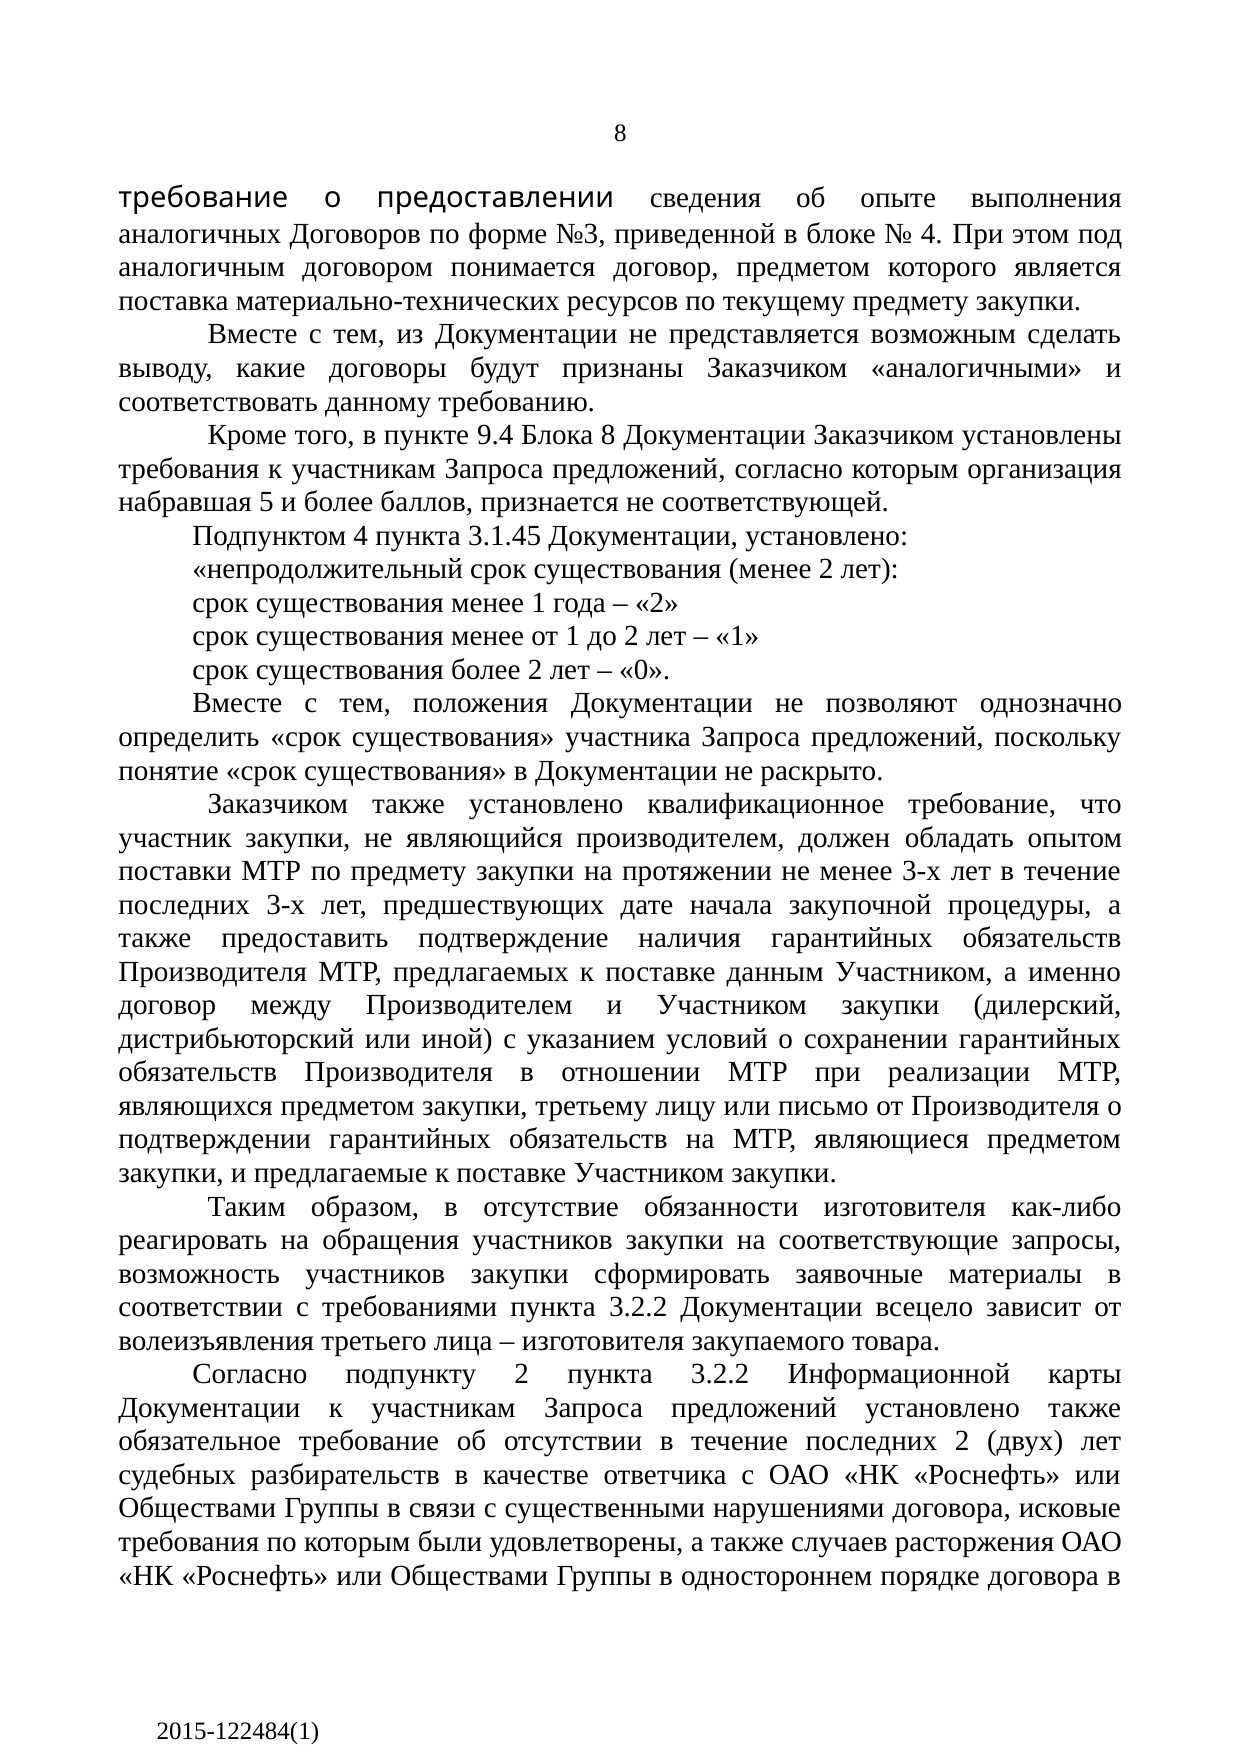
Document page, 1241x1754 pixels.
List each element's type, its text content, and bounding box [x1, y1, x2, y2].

text Вместе с тем, из Документации не представляется возможным сделать выводу, какие договоры будут признаны Заказчиком «аналогичными» и соответствовать данному требованию. [118, 317, 1122, 417]
text Согласно подпункту 2 пункта 3.2.2 Информационной карты Документации к участникам Запроса предложений установлено также обязательное требование об отсутствии в течение последних 2 (двух) лет судебных разбирательств в качестве ответчика с ОАО «НК «Роснефть» или Обществами Группы в связи с существенными нарушениями договора, исковые требования по которым были удовлетворены, а также случаев расторжения ОАО «НК «Роснефть» или Обществами Группы в одностороннем порядке договора в [118, 1356, 1122, 1591]
text Вместе с тем, положения Документации не позволяют однозначно определить «срок существования» участника Запроса предложений, поскольку понятие «срок существования» в Документации не раскрыто. [118, 686, 1122, 786]
text Кроме того, в пункте 9.4 Блока 8 Документации Заказчиком установлены требования к участникам Запроса предложений, согласно которым организация набравшая 5 и более баллов, признается не соответствующей. [118, 417, 1122, 518]
text требование о предоставлении сведения об опыте выполнения аналогичных Договоров по форме №3, приведенной в блоке № 4. При этом под аналогичным договором понимается договор, предметом которого является поставка материально-технических ресурсов по текущему предмету закупки. [118, 176, 1122, 317]
text «непродолжительный срок существования (менее 2 лет): [118, 551, 1122, 585]
text Таким образом, в отсутствие обязанности изготовителя как-либо реагировать на обращения участников закупки на соответствующие запросы, возможность участников закупки сформировать заявочные материалы в соответствии с требованиями пункта 3.2.2 Документации всецело зависит от волеизъявления третьего лица – изготовителя закупаемого товара. [118, 1189, 1122, 1356]
text Заказчиком также установлено квалификационное требование, что участник закупки, не являющийся производителем, должен обладать опытом поставки МТР по предмету закупки на протяжении не менее 3-х лет в течение последних 3-х лет, предшествующих дате начала закупочной процедуры, а также предоставить подтверждение наличия гарантийных обязательств Производителя МТР, предлагаемых к поставке данным Участником, а именно договор между Производителем и Участником закупки (дилерский, дистрибьюторский или иной) c указанием условий о сохранении гарантийных обязательств Производителя в отношении МТР при реализации МТР, являющихся предметом закупки, третьему лицу или письмо от Производителя о подтверждении гарантийных обязательств на МТР, являющиеся предметом закупки, и предлагаемые к поставке Участником закупки. [118, 786, 1122, 1189]
text срок существования менее 1 года – «2» [118, 585, 1122, 618]
text Подпунктом 4 пункта 3.1.45 Документации, установлено: [118, 518, 1122, 551]
text срок существования менее от 1 до 2 лет – «1» [118, 618, 1122, 652]
text срок существования более 2 лет – «0». [118, 652, 1122, 686]
